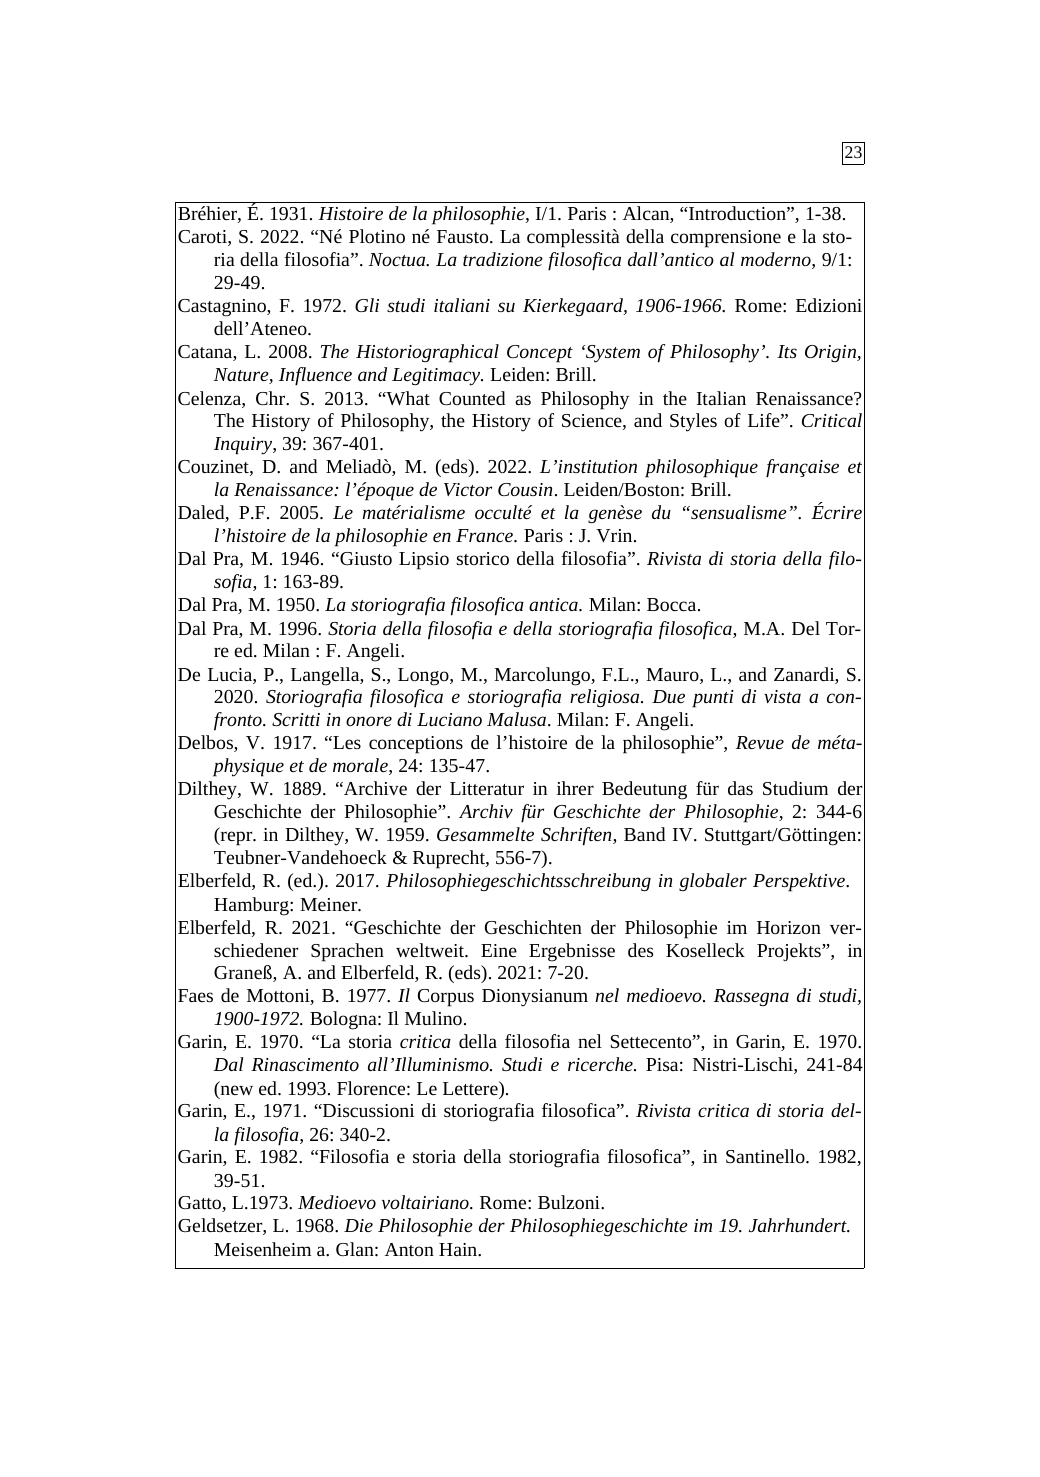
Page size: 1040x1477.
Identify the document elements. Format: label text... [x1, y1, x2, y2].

text Catana, L. 2008. The Historiographical Concept ‘System of Philosophy’. Its Origin, Nature, Influence and Legitimacy. Leiden: Brill. [177, 340, 862, 386]
text Couzinet, D. and Meliadò, M. (eds). 2022. L’institution philosophique française et la Renaissance: l’époque de Victor Cousin. Leiden/Boston: Brill. [177, 455, 862, 501]
text De Lucia, P., Langella, S., Longo, M., Marcolungo, F.L., Mauro, L., and Zanardi, S. 2020. Storiografia filosofica e storiografia religiosa. Due punti di vista a con- fronto. Scritti in onore di Luciano Malusa. Milan: F. Angeli. [177, 662, 862, 731]
text ria della filosofia”. Noctua. La tradizione filosofica dall’antico al moderno, 9/1: 29-49. [214, 248, 862, 294]
text Faes de Mottoni, B. 1977. Il Corpus Dionysianum nel medioevo. Rassegna di studi, 1900-1972. Bologna: Il Mulino. [177, 984, 862, 1030]
text Dilthey, W. 1889. “Archive der Litteratur in ihrer Bedeutung für das Studium der Geschichte der Philosophie”. Archiv für Geschichte der Philosophie, 2: 344-6 (repr. in Dilthey, W. 1959. Gesammelte Schriften, Band IV. Stuttgart/Göttingen: Teubner-Vandehoeck & Ruprecht, 556-7). [177, 777, 862, 869]
text Daled, P.F. 2005. Le matérialisme occulté et la genèse du “sensualisme”. Écrire l’histoire de la philosophie en France. Paris : J. Vrin. [177, 501, 862, 547]
text Meisenheim a. Glan: Anton Hain. [214, 1237, 864, 1260]
text Delbos, V. 1917. “Les conceptions de l’histoire de la philosophie”, Revue de méta- physique et de morale, 24: 135-47. [177, 731, 862, 777]
text Dal Pra, M. 1946. “Giusto Lipsio storico della filosofia”. Rivista di storia della filo- sofia, 1: 163-89. [177, 547, 862, 593]
text Castagnino, F. 1972. Gli studi italiani su Kierkegaard, 1906-1966. Rome: Edizioni dell’Ateneo. [177, 294, 862, 340]
text Dal Pra, M. 1996. Storia della filosofia e della storiografia filosofica, M.A. Del Tor- re ed. Milan : F. Angeli. [177, 616, 862, 662]
text Geldsetzer, L. 1968. Die Philosophie der Philosophiegeschichte im 19. Jahrhundert. [178, 1214, 864, 1237]
text Garin, E. 1970. “La storia critica della filosofia nel Settecento”, in Garin, E. 1970. Dal Rinascimento all’Illuminismo. Studi e ricerche. Pisa: Nistri-Lischi, 241-84 (new ed. 1993. Florence: Le Lettere). [177, 1030, 862, 1099]
text Gatto, L.1973. Medioevo voltairiano. Rome: Bulzoni. [178, 1192, 864, 1214]
text Garin, E. 1982. “Filosofia e storia della storiografia filosofica”, in Santinello. 1982, 39-51. [177, 1146, 862, 1191]
text Dal Pra, M. 1950. La storiografia filosofica antica. Milan: Bocca. [178, 593, 864, 616]
text Elberfeld, R. 2021. “Geschichte der Geschichten der Philosophie im Horizon ver- schiedener Sprachen weltweit. Eine Ergebnisse des Koselleck Projekts”, in Graneß, A. and Elberfeld, R. (eds). 2021: 7-20. [177, 916, 862, 984]
text Elberfeld, R. (ed.). 2017. Philosophiegeschichtsschreibung in globaler Perspektive. [178, 869, 864, 892]
text Bréhier, É. 1931. Histoire de la philosophie, I/1. Paris : Alcan, “Introduction”, 1-38. Caroti, S. 2022. “Né Plotino né Fausto. La complessità della comprensione e la sto- [178, 203, 862, 248]
text 23 [844, 143, 864, 162]
text Hamburg: Meiner. [214, 892, 864, 915]
text Celenza, Chr. S. 2013. “What Counted as Philosophy in the Italian Renaissance? The History of Philosophy, the History of Science, and Styles of Life”. Critical Inquiry, 39: 367-401. [177, 386, 862, 455]
text Garin, E., 1971. “Discussioni di storiografia filosofica”. Rivista critica di storia del- la filosofia, 26: 340-2. [177, 1099, 862, 1145]
